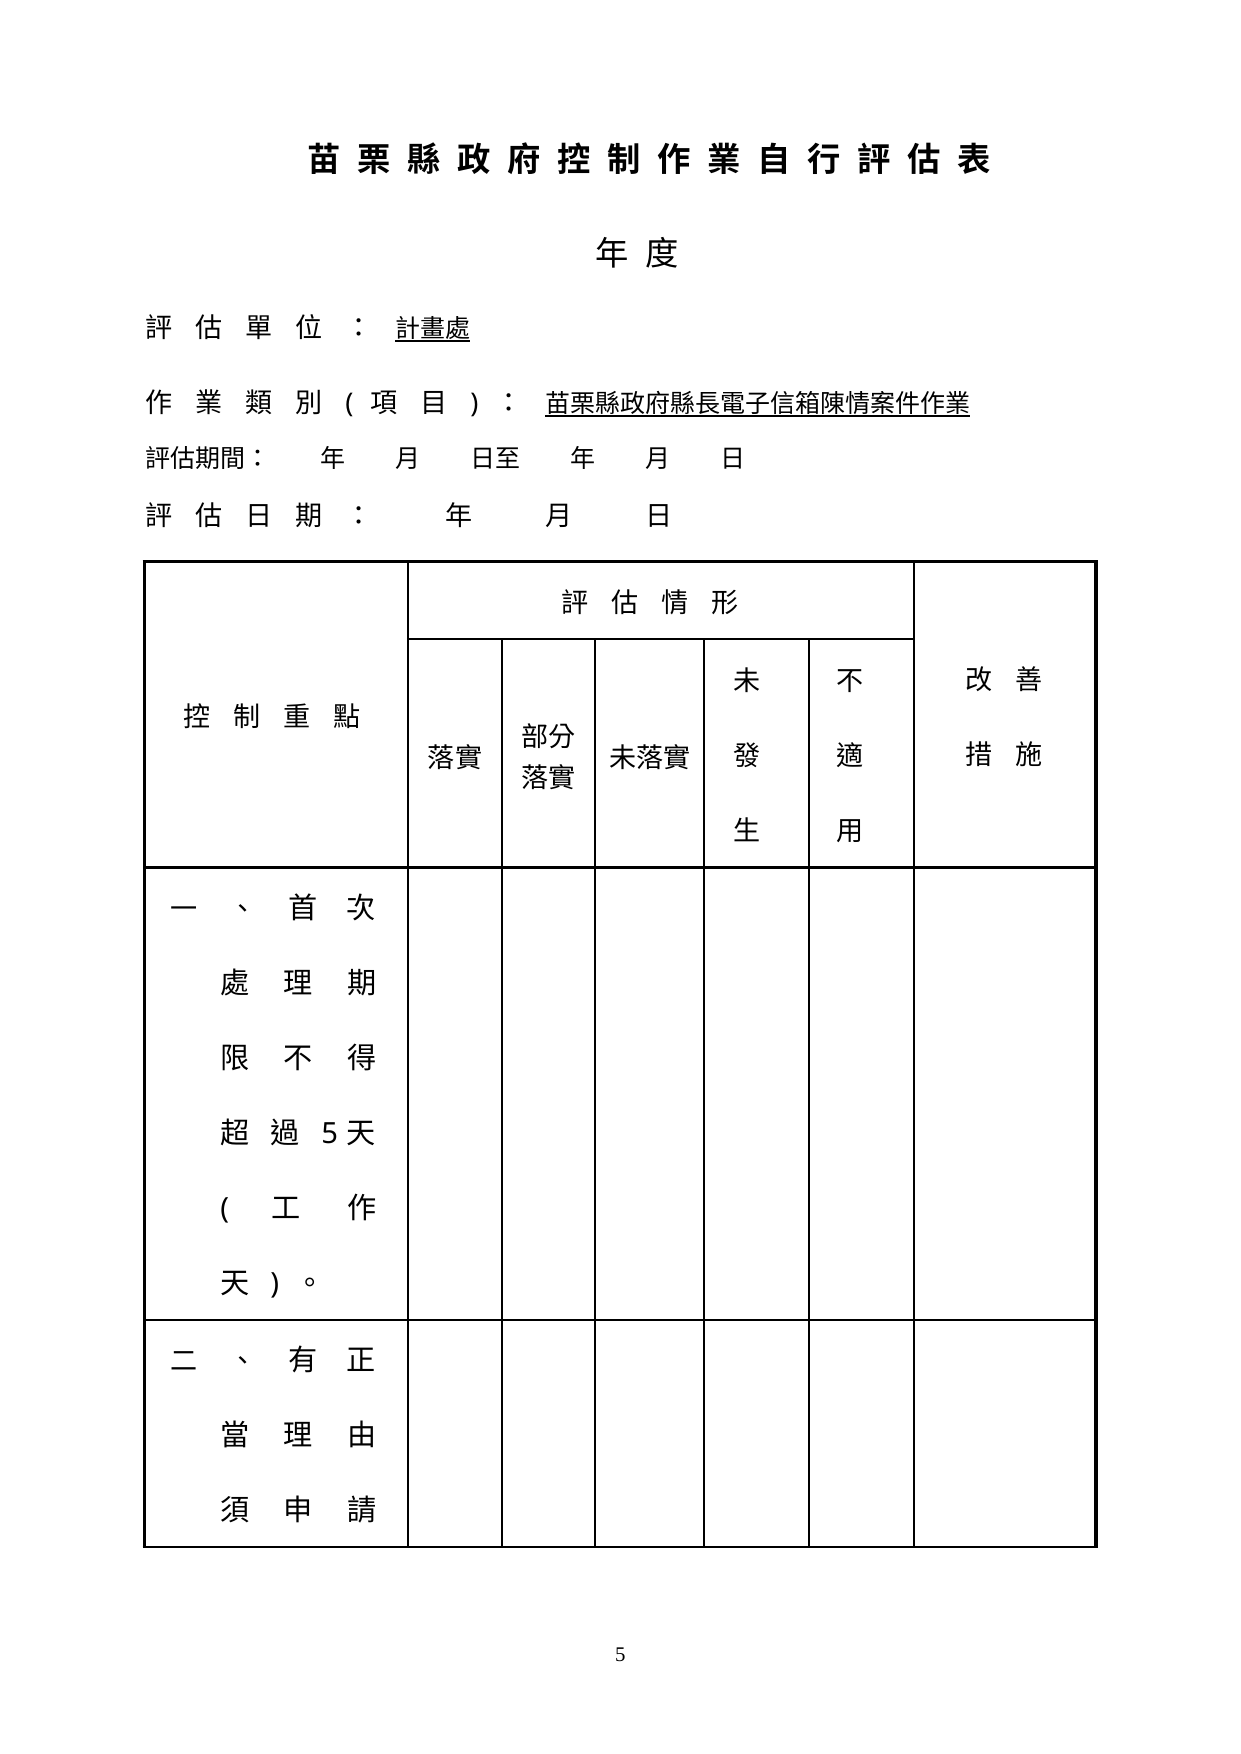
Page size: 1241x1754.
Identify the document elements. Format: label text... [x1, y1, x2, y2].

table_cell [705, 1321, 808, 1546]
table_cell 一、首次處理期限不得超過5天(工作天)。 [146, 869, 407, 1318]
table_cell 未發生 [705, 640, 808, 866]
table_header 改善措施 [915, 563, 1094, 866]
table_cell 不適用 [810, 640, 913, 866]
table_cell [409, 869, 501, 1318]
table_cell [503, 869, 594, 1318]
table_header 評估情形 [409, 563, 913, 638]
text 評估期間： 年 月 日至 年 月 日 [139, 438, 1120, 476]
table_cell [409, 1321, 501, 1546]
text 苗栗縣政府控制作業自行評估表 [190, 119, 1120, 194]
table_cell 落實 [409, 640, 501, 866]
table_cell 二、有正當理由須申請 [146, 1321, 407, 1546]
text 作業類別(項目)：苗栗縣政府縣長電子信箱陳情案件作業 [139, 363, 1120, 438]
table_cell 部分落實 [503, 640, 594, 866]
table_cell [705, 869, 808, 1318]
table_cell [915, 1321, 1094, 1546]
table_cell [596, 1321, 703, 1546]
table_cell [596, 869, 703, 1318]
table_cell [915, 869, 1094, 1318]
table_cell [810, 1321, 913, 1546]
text 年度 [139, 213, 1120, 288]
table_header 控制重點 [146, 563, 407, 866]
text 評估日期： 年 月 日 [139, 476, 1120, 551]
table_cell 未落實 [596, 640, 703, 866]
table_cell [810, 869, 913, 1318]
text 評估單位：計畫處 [139, 288, 1120, 363]
table_cell [503, 1321, 594, 1546]
